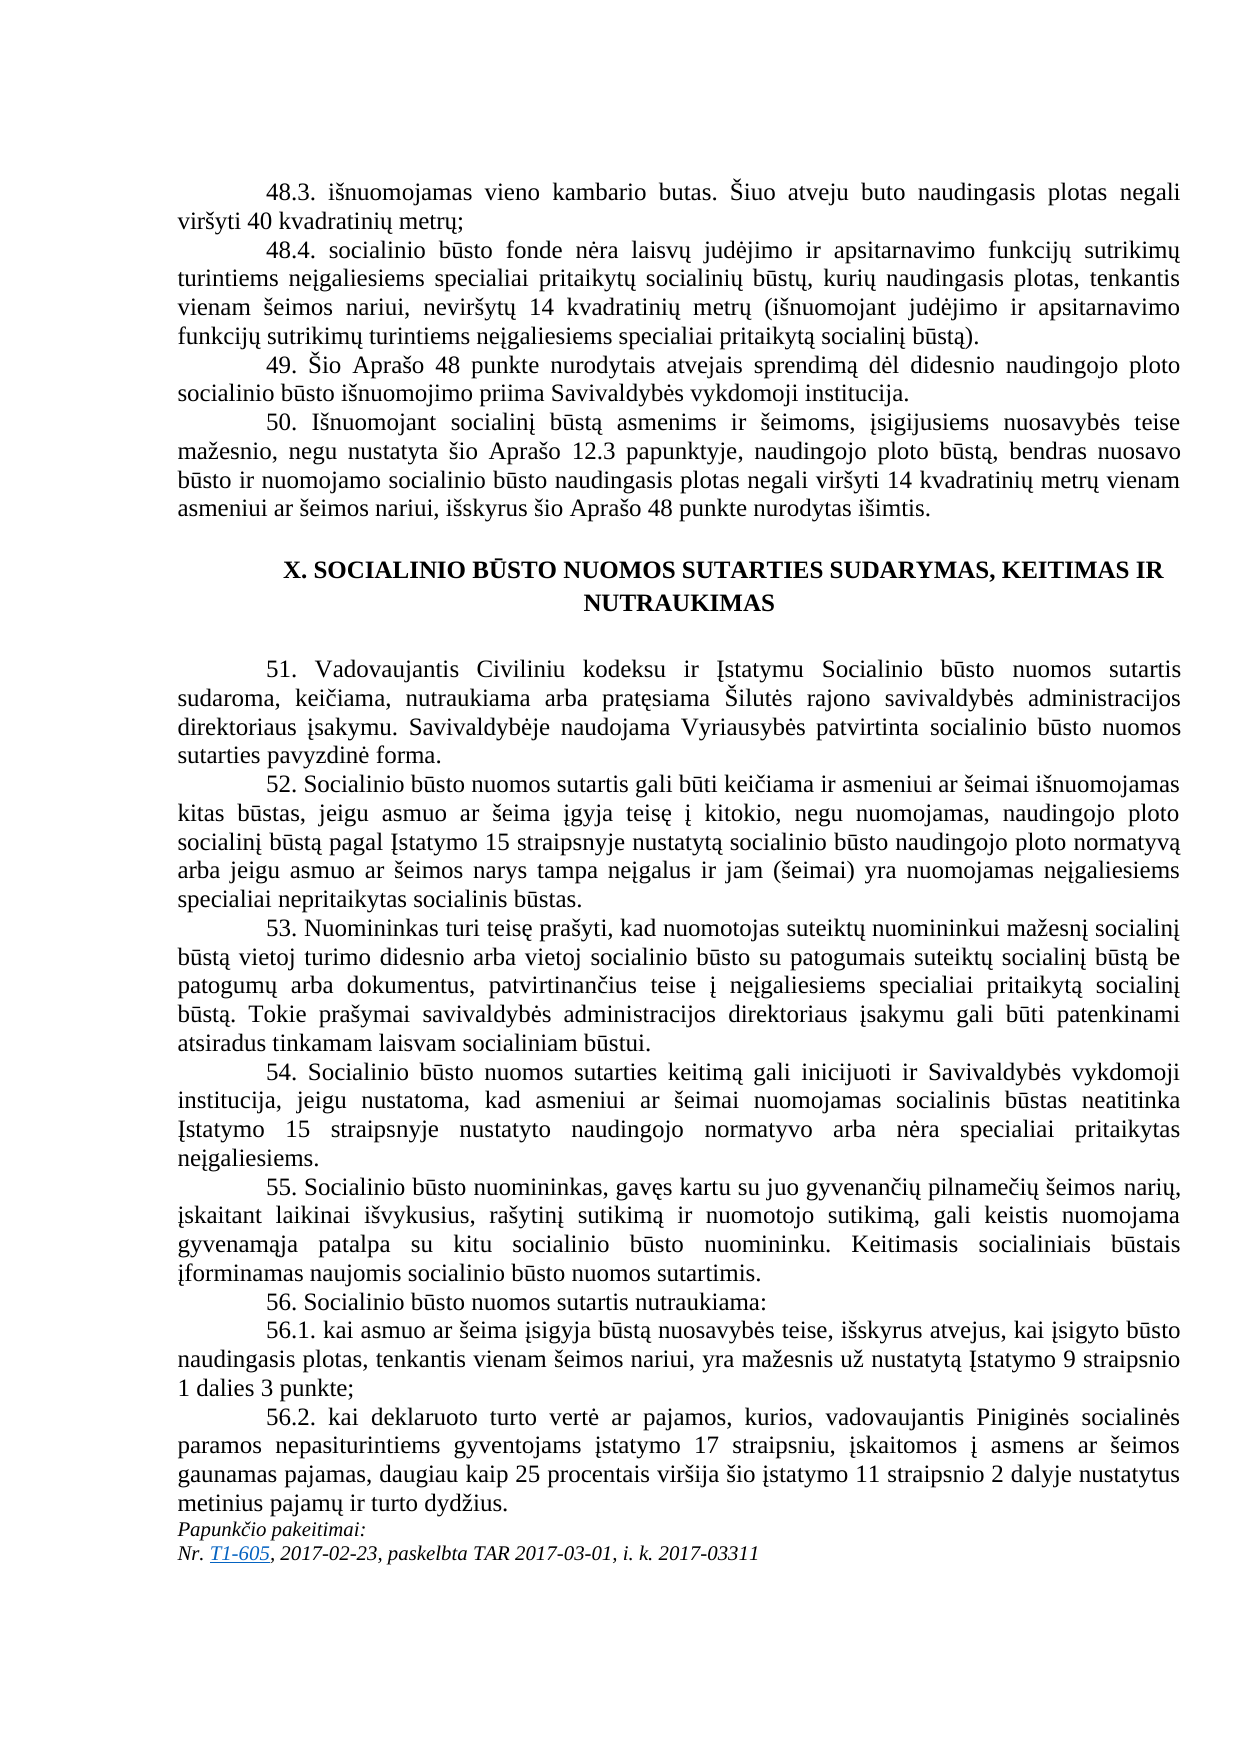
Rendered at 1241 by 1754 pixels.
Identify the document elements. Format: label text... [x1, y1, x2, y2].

text 53. Nuomininkas turi teisę prašyti, kad nuomotojas suteiktų nuomininkui mažesnį socialinį būstą vietoj turimo didesnio arba vietoj socialinio būsto su patogumais suteiktų socialinį būstą be patogumų arba dokumentus, patvirtinančius teise į neįgaliesiems specialiai pritaikytą socialinį būstą. Tokie prašymai savivaldybės administracijos direktoriaus įsakymu gali būti patenkinami atsiradus tinkamam laisvam socialiniam būstui. [177, 913, 1181, 1057]
text 51. vadovaujantis Civiliniu kodeksu ir Įstatymu Socialinio būsto nuomos sutartis sudaroma, keičiama, nutraukiama arba pratęsiama Šilutės rajono savivaldybės administracijos direktoriaus įsakymu. Savivaldybėje naudojama Vyriausybės patvirtinta socialinio būsto nuomos sutarties pavyzdinė forma. [177, 654, 1181, 769]
text Papunkčio pakeitimai: [177, 1517, 1181, 1541]
text 50. Išnuomojant socialinį būstą asmenims ir šeimoms, įsigijusiems nuosavybės teise mažesnio, negu nustatyta šio Aprašo 12.3 papunktyje, naudingojo ploto būstą, bendras nuosavo būsto ir nuomojamo socialinio būsto naudingasis plotas negali viršyti 14 kvadratinių metrų vienam asmeniui ar šeimos nariui, išskyrus šio Aprašo 48 punkte nurodytas išimtis. [177, 407, 1181, 522]
text 48.4. socialinio būsto fonde nėra laisvų judėjimo ir apsitarnavimo funkcijų sutrikimų turintiems neįgaliesiems specialiai pritaikytų socialinių būstų, kurių naudingasis plotas, tenkantis vienam šeimos nariui, neviršytų 14 kvadratinių metrų (išnuomojant judėjimo ir apsitarnavimo funkcijų sutrikimų turintiems neįgaliesiems specialiai pritaikytą socialinį būstą). [177, 235, 1181, 350]
text 55. Socialinio būsto nuomininkas, gavęs kartu su juo gyvenančių pilnamečių šeimos narių, įskaitant laikinai išvykusius, rašytinį sutikimą ir nuomotojo sutikimą, gali keistis nuomojama gyvenamąja patalpa su kitu socialinio būsto nuomininku. Keitimasis socialiniais būstais įforminamas naujomis socialinio būsto nuomos sutartimis. [177, 1172, 1181, 1287]
text 56.2. kai deklaruoto turto vertė ar pajamos, kurios, vadovaujantis Piniginės socialinės paramos nepasiturintiems gyventojams įstatymo 17 straipsniu, įskaitomos į asmens ar šeimos gaunamas pajamas, daugiau kaip 25 procentais viršija šio įstatymo 11 straipsnio 2 dalyje nustatytus metinius pajamų ir turto dydžius. [177, 1402, 1181, 1517]
text 56.1. kai asmuo ar šeima įsigyja būstą nuosavybės teise, išskyrus atvejus, kai įsigyto būsto naudingasis plotas, tenkantis vienam šeimos nariui, yra mažesnis už nustatytą Įstatymo 9 straipsnio 1 dalies 3 punkte; [177, 1316, 1181, 1402]
text Nr. T1-605, 2017-02-23, paskelbta TAR 2017-03-01, i. k. 2017-03311 [177, 1541, 1181, 1565]
text 49. Šio Aprašo 48 punkte nurodytais atvejais sprendimą dėl didesnio naudingojo ploto socialinio būsto išnuomojimo priima Savivaldybės vykdomoji institucija. [177, 350, 1181, 407]
text 56. Socialinio būsto nuomos sutartis nutraukiama: [177, 1287, 1181, 1316]
text 48.3. išnuomojamas vieno kambario butas. Šiuo atveju buto naudingasis plotas negali viršyti 40 kvadratinių metrų; [177, 177, 1181, 235]
text X. Socialinio būsto nuomos sutarties sudarymas, keitimas ir nutraukimas [177, 555, 1181, 617]
text 52. Socialinio būsto nuomos sutartis gali būti keičiama ir asmeniui ar šeimai išnuomojamas kitas būstas, jeigu asmuo ar šeima įgyja teisę į kitokio, negu nuomojamas, naudingojo ploto socialinį būstą pagal Įstatymo 15 straipsnyje nustatytą socialinio būsto naudingojo ploto normatyvą arba jeigu asmuo ar šeimos narys tampa neįgalus ir jam (šeimai) yra nuomojamas neįgaliesiems specialiai nepritaikytas socialinis būstas. [177, 769, 1181, 913]
text 54. Socialinio būsto nuomos sutarties keitimą gali inicijuoti ir Savivaldybės vykdomoji institucija, jeigu nustatoma, kad asmeniui ar šeimai nuomojamas socialinis būstas neatitinka Įstatymo 15 straipsnyje nustatyto naudingojo normatyvo arba nėra specialiai pritaikytas neįgaliesiems. [177, 1057, 1181, 1172]
